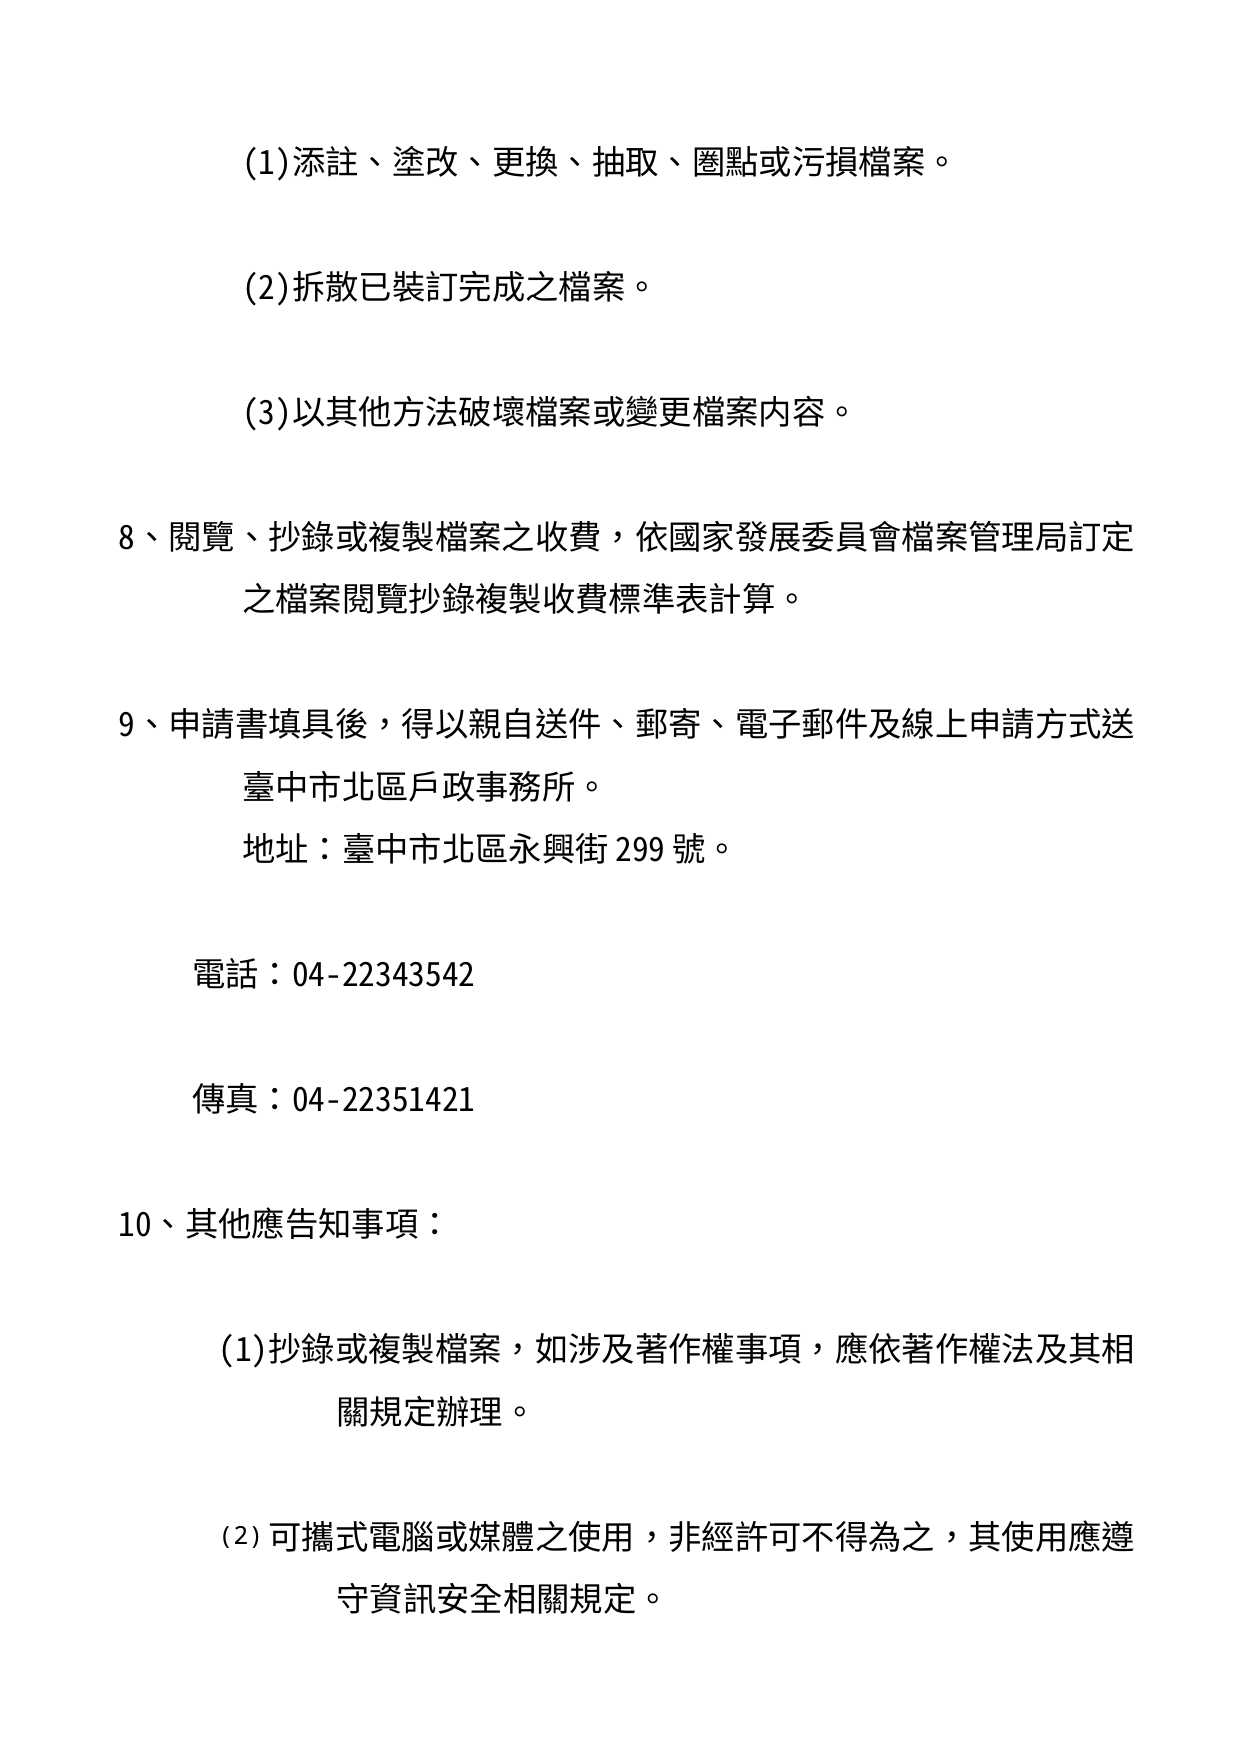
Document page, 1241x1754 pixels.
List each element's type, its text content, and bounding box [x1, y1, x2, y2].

list 申請書填具後，得以親自送件、郵寄、電子郵件及線上申請方式送臺中市北區戶政事務所。 地址：臺中市北區永興街299號。 [118, 681, 1137, 868]
list 閱覽、抄錄或複製檔案之收費，依國家發展委員會檔案管理局訂定之檔案閱覽抄錄複製收費標準表計算。 [118, 493, 1137, 618]
text 電話：04-22343542 [192, 931, 1137, 993]
list 抄錄或複製檔案，如涉及著作權事項，應依著作權法及其相關規定辦理。 [218, 1306, 1137, 1431]
text 傳真：04-22351421 [192, 1056, 1137, 1118]
list 拆散已裝訂完成之檔案。 [242, 243, 1089, 306]
list 添註、塗改、更換、抽取、圏點或污損檔案。 [242, 118, 1089, 181]
list 以其他方法破壞檔案或變更檔案内容。 [242, 368, 1089, 431]
list 可攜式電腦或媒體之使用，非經許可不得為之，其使用應遵守資訊安全相關規定。 [218, 1493, 1137, 1618]
list 其他應告知事項： [118, 1181, 1137, 1243]
